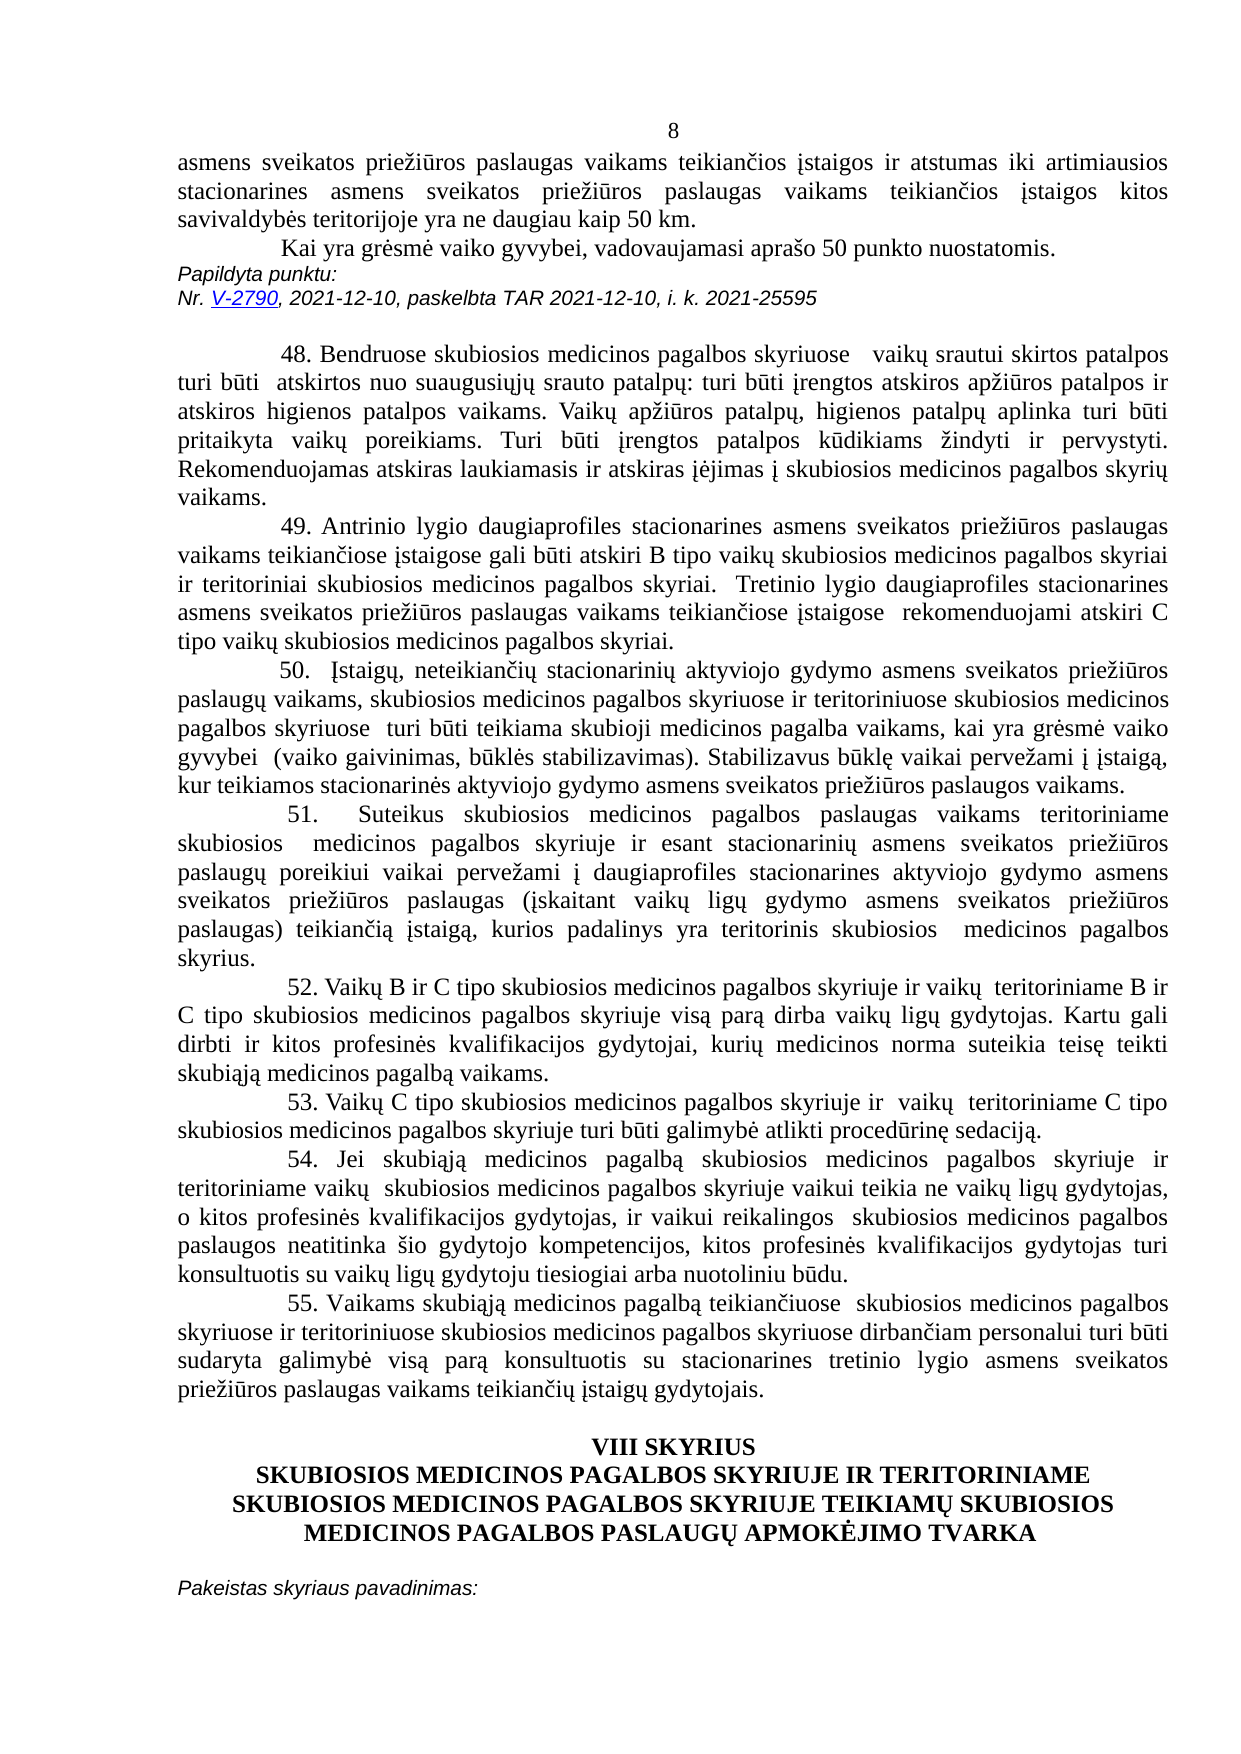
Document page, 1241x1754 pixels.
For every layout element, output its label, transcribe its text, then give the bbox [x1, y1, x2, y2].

text SKUBIOSIOS MEDICINOS PAGALBOS SKYRIUJE IR TERITORINIAME SKUBIOSIOS MEDICINOS PAGALBOS SKYRIUJE TEIKIAMŲ SKUBIOSIOS MEDICINOS PAGALBOS PASLAUGŲ APMOKĖJIMO TVARKA [177, 1460, 1169, 1547]
text Pakeistas skyriaus pavadinimas: [177, 1575, 1169, 1599]
text 49. Antrinio lygio daugiaprofiles stacionarines asmens sveikatos priežiūros paslaugas vaikams teikiančiose įstaigose gali būti atskiri B tipo vaikų skubiosios medicinos pagalbos skyriai ir teritoriniai skubiosios medicinos pagalbos skyriai. Tretinio lygio daugiaprofiles stacionarines asmens sveikatos priežiūros paslaugas vaikams teikiančiose įstaigose rekomenduojami atskiri C tipo vaikų skubiosios medicinos pagalbos skyriai. [177, 511, 1169, 655]
text VIII SKYRIUS [177, 1432, 1169, 1460]
text Kai yra grėsmė vaiko gyvybei, vadovaujamasi aprašo 50 punkto nuostatomis. [177, 233, 1169, 262]
text Papildyta punktu: [177, 262, 1169, 286]
text 51. Suteikus skubiosios medicinos pagalbos paslaugas vaikams teritoriniame skubiosios medicinos pagalbos skyriuje ir esant stacionarinių asmens sveikatos priežiūros paslaugų poreikiui vaikai pervežami į daugiaprofiles stacionarines aktyviojo gydymo asmens sveikatos priežiūros paslaugas (įskaitant vaikų ligų gydymo asmens sveikatos priežiūros paslaugas) teikiančią įstaigą, kurios padalinys yra teritorinis skubiosios medicinos pagalbos skyrius. [177, 799, 1169, 972]
text 48. Bendruose skubiosios medicinos pagalbos skyriuose vaikų srautui skirtos patalpos turi būti atskirtos nuo suaugusiųjų srauto patalpų: turi būti įrengtos atskiros apžiūros patalpos ir atskiros higienos patalpos vaikams. Vaikų apžiūros patalpų, higienos patalpų aplinka turi būti pritaikyta vaikų poreikiams. Turi būti įrengtos patalpos kūdikiams žindyti ir pervystyti. Rekomenduojamas atskiras laukiamasis ir atskiras įėjimas į skubiosios medicinos pagalbos skyrių vaikams. [177, 339, 1169, 511]
text 55. Vaikams skubiąją medicinos pagalbą teikiančiuose skubiosios medicinos pagalbos skyriuose ir teritoriniuose skubiosios medicinos pagalbos skyriuose dirbančiam personalui turi būti sudaryta galimybė visą parą konsultuotis su stacionarines tretinio lygio asmens sveikatos priežiūros paslaugas vaikams teikiančių įstaigų gydytojais. [177, 1288, 1169, 1403]
text 50. Įstaigų, neteikiančių stacionarinių aktyviojo gydymo asmens sveikatos priežiūros paslaugų vaikams, skubiosios medicinos pagalbos skyriuose ir teritoriniuose skubiosios medicinos pagalbos skyriuose turi būti teikiama skubioji medicinos pagalba vaikams, kai yra grėsmė vaiko gyvybei (vaiko gaivinimas, būklės stabilizavimas). Stabilizavus būklę vaikai pervežami į įstaigą, kur teikiamos stacionarinės aktyviojo gydymo asmens sveikatos priežiūros paslaugos vaikams. [177, 655, 1169, 799]
text Nr. V-2790, 2021-12-10, paskelbta TAR 2021-12-10, i. k. 2021-25595 [177, 286, 1169, 310]
text asmens sveikatos priežiūros paslaugas vaikams teikiančios įstaigos ir atstumas iki artimiausios stacionarines asmens sveikatos priežiūros paslaugas vaikams teikiančios įstaigos kitos savivaldybės teritorijoje yra ne daugiau kaip 50 km. [177, 147, 1169, 233]
text 54. Jei skubiąją medicinos pagalbą skubiosios medicinos pagalbos skyriuje ir teritoriniame vaikų skubiosios medicinos pagalbos skyriuje vaikui teikia ne vaikų ligų gydytojas, o kitos profesinės kvalifikacijos gydytojas, ir vaikui reikalingos skubiosios medicinos pagalbos paslaugos neatitinka šio gydytojo kompetencijos, kitos profesinės kvalifikacijos gydytojas turi konsultuotis su vaikų ligų gydytoju tiesiogiai arba nuotoliniu būdu. [177, 1144, 1169, 1288]
text 52. Vaikų B ir C tipo skubiosios medicinos pagalbos skyriuje ir vaikų teritoriniame B ir C tipo skubiosios medicinos pagalbos skyriuje visą parą dirba vaikų ligų gydytojas. Kartu gali dirbti ir kitos profesinės kvalifikacijos gydytojai, kurių medicinos norma suteikia teisę teikti skubiąją medicinos pagalbą vaikams. [177, 972, 1169, 1087]
text 53. Vaikų C tipo skubiosios medicinos pagalbos skyriuje ir vaikų teritoriniame C tipo skubiosios medicinos pagalbos skyriuje turi būti galimybė atlikti procedūrinę sedaciją. [177, 1087, 1169, 1144]
